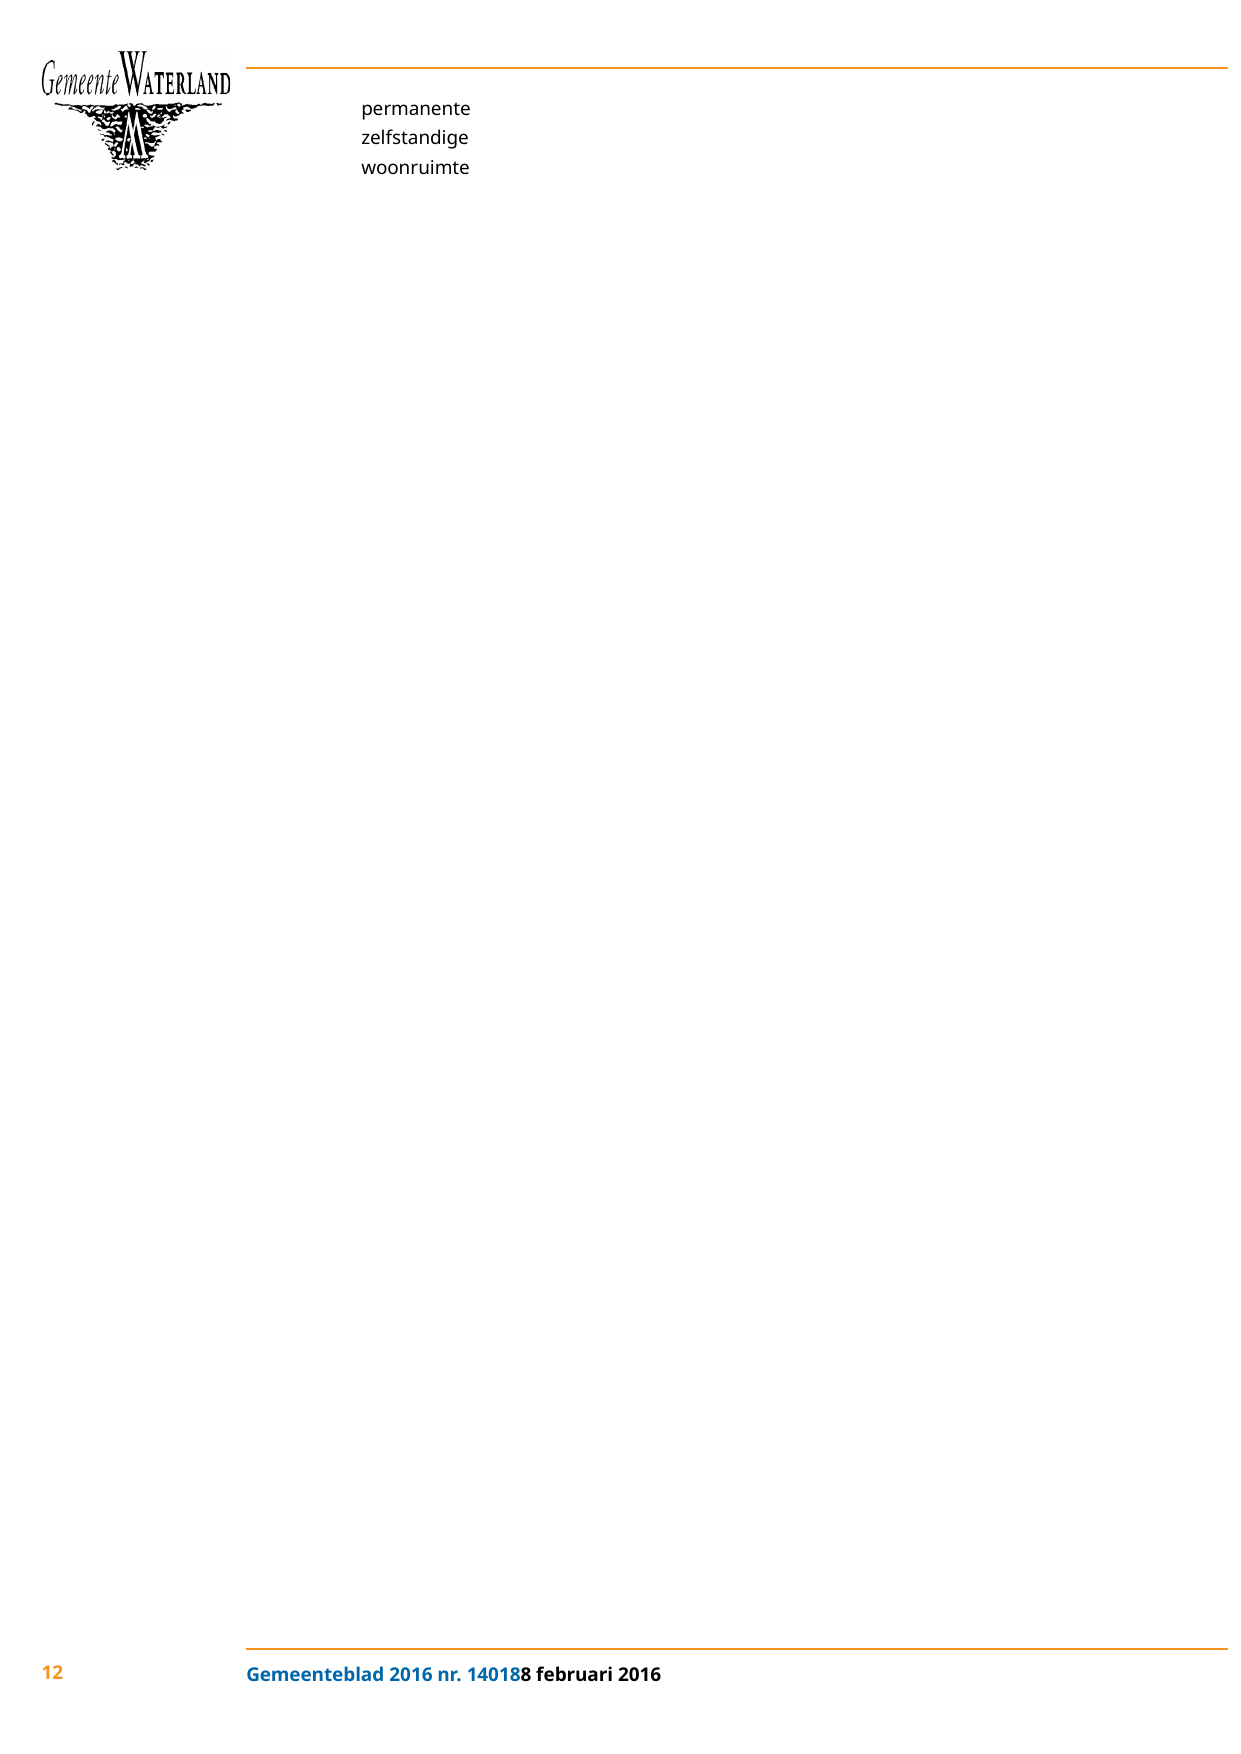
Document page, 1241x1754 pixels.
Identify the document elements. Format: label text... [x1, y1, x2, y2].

table_cell permanente zelfstandige woonruimte [361, 95, 474, 180]
table_cell [587, 95, 700, 180]
table_cell [700, 95, 813, 180]
picture [41, 47, 231, 172]
table_cell [248, 95, 361, 180]
table_cell [474, 95, 587, 180]
table_cell [1039, 95, 1152, 180]
table_cell [926, 95, 1038, 180]
table_cell [813, 95, 926, 180]
